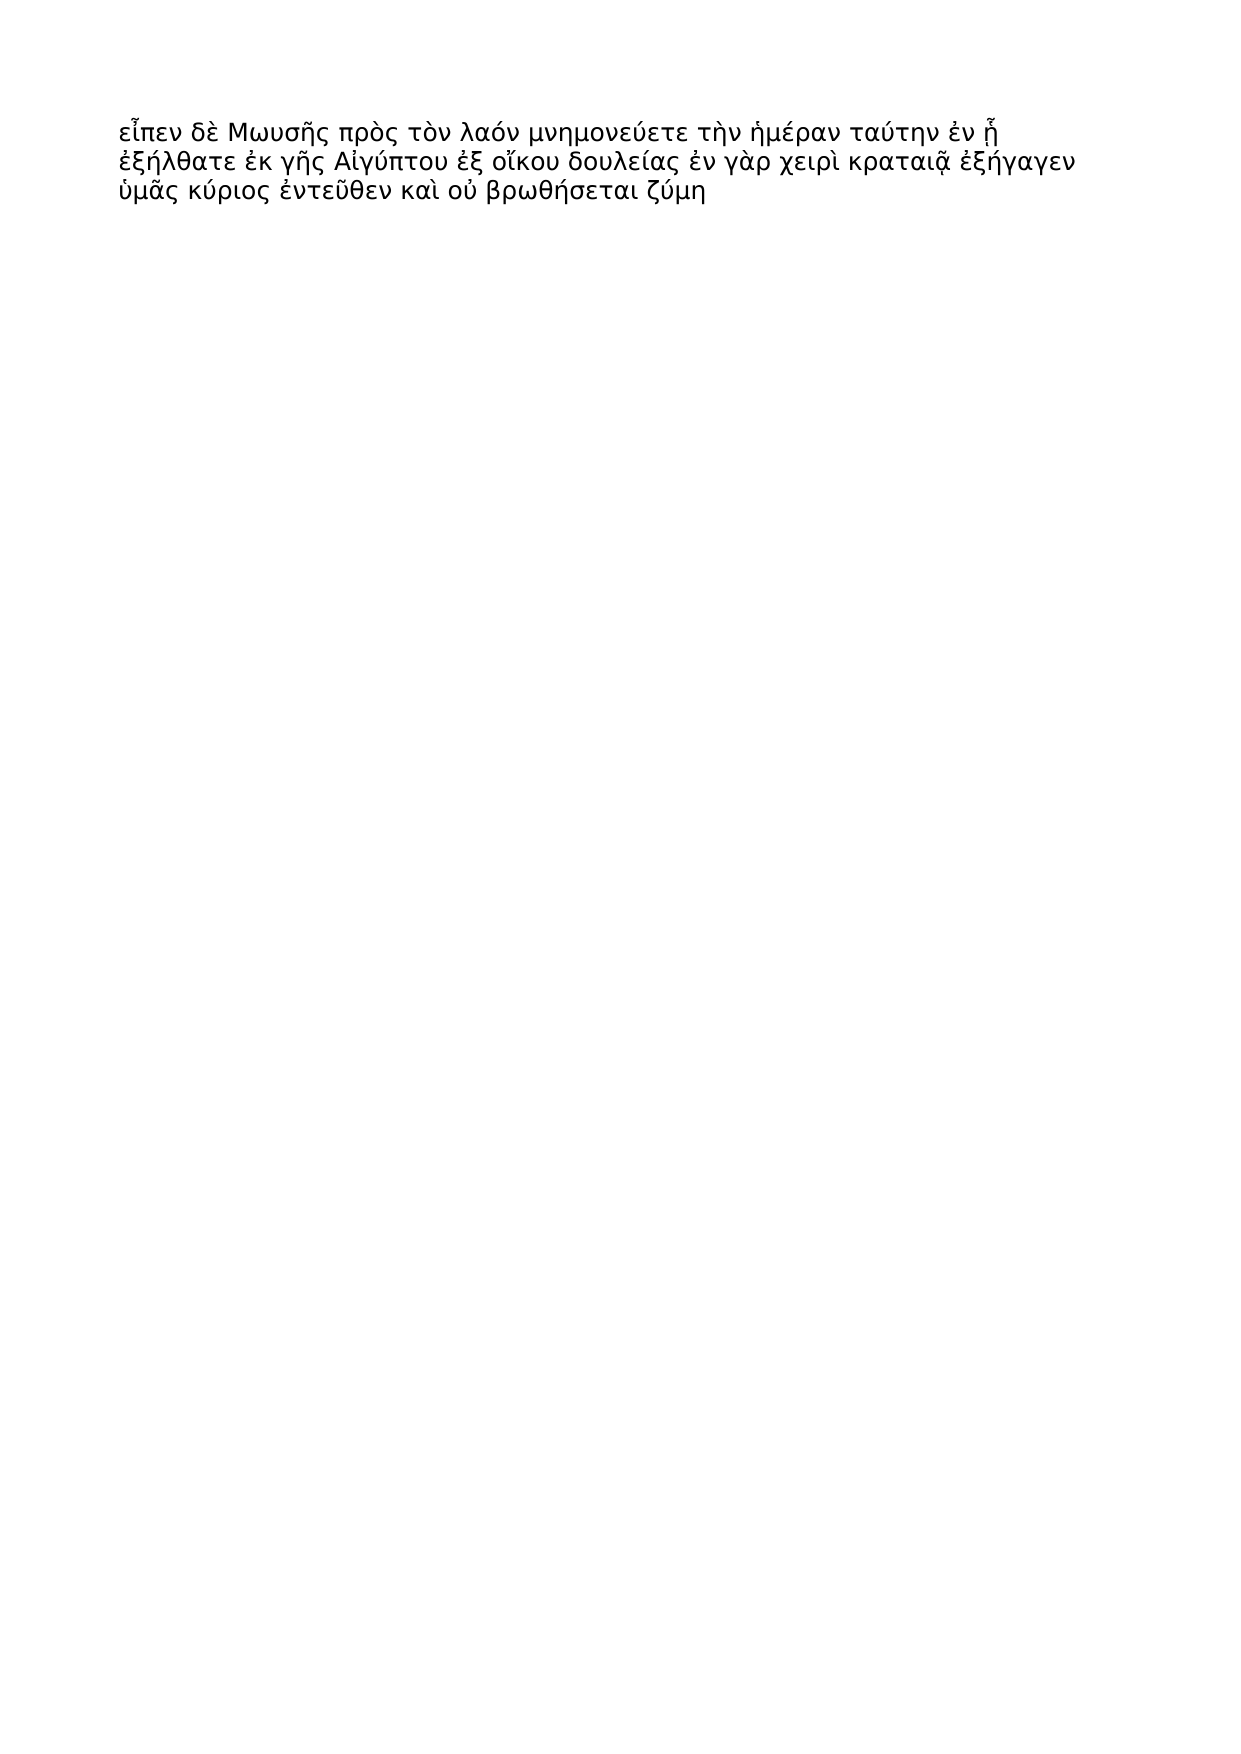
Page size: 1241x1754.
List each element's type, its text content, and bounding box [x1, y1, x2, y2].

text εἶπεν δὲ Μωυσῆς πρὸς τὸν λαόν μνημονεύετε τὴν ἡμέραν ταύτην ἐν ᾗ ἐξήλθατε ἐκ γῆς Αἰγύπτου ἐξ οἴκου δουλείας ἐν γὰρ χειρὶ κραταιᾷ ἐξήγαγεν ὑμᾶς κύριος ἐντεῦθεν καὶ οὐ βρωθήσεται ζύμη [118, 118, 1122, 206]
